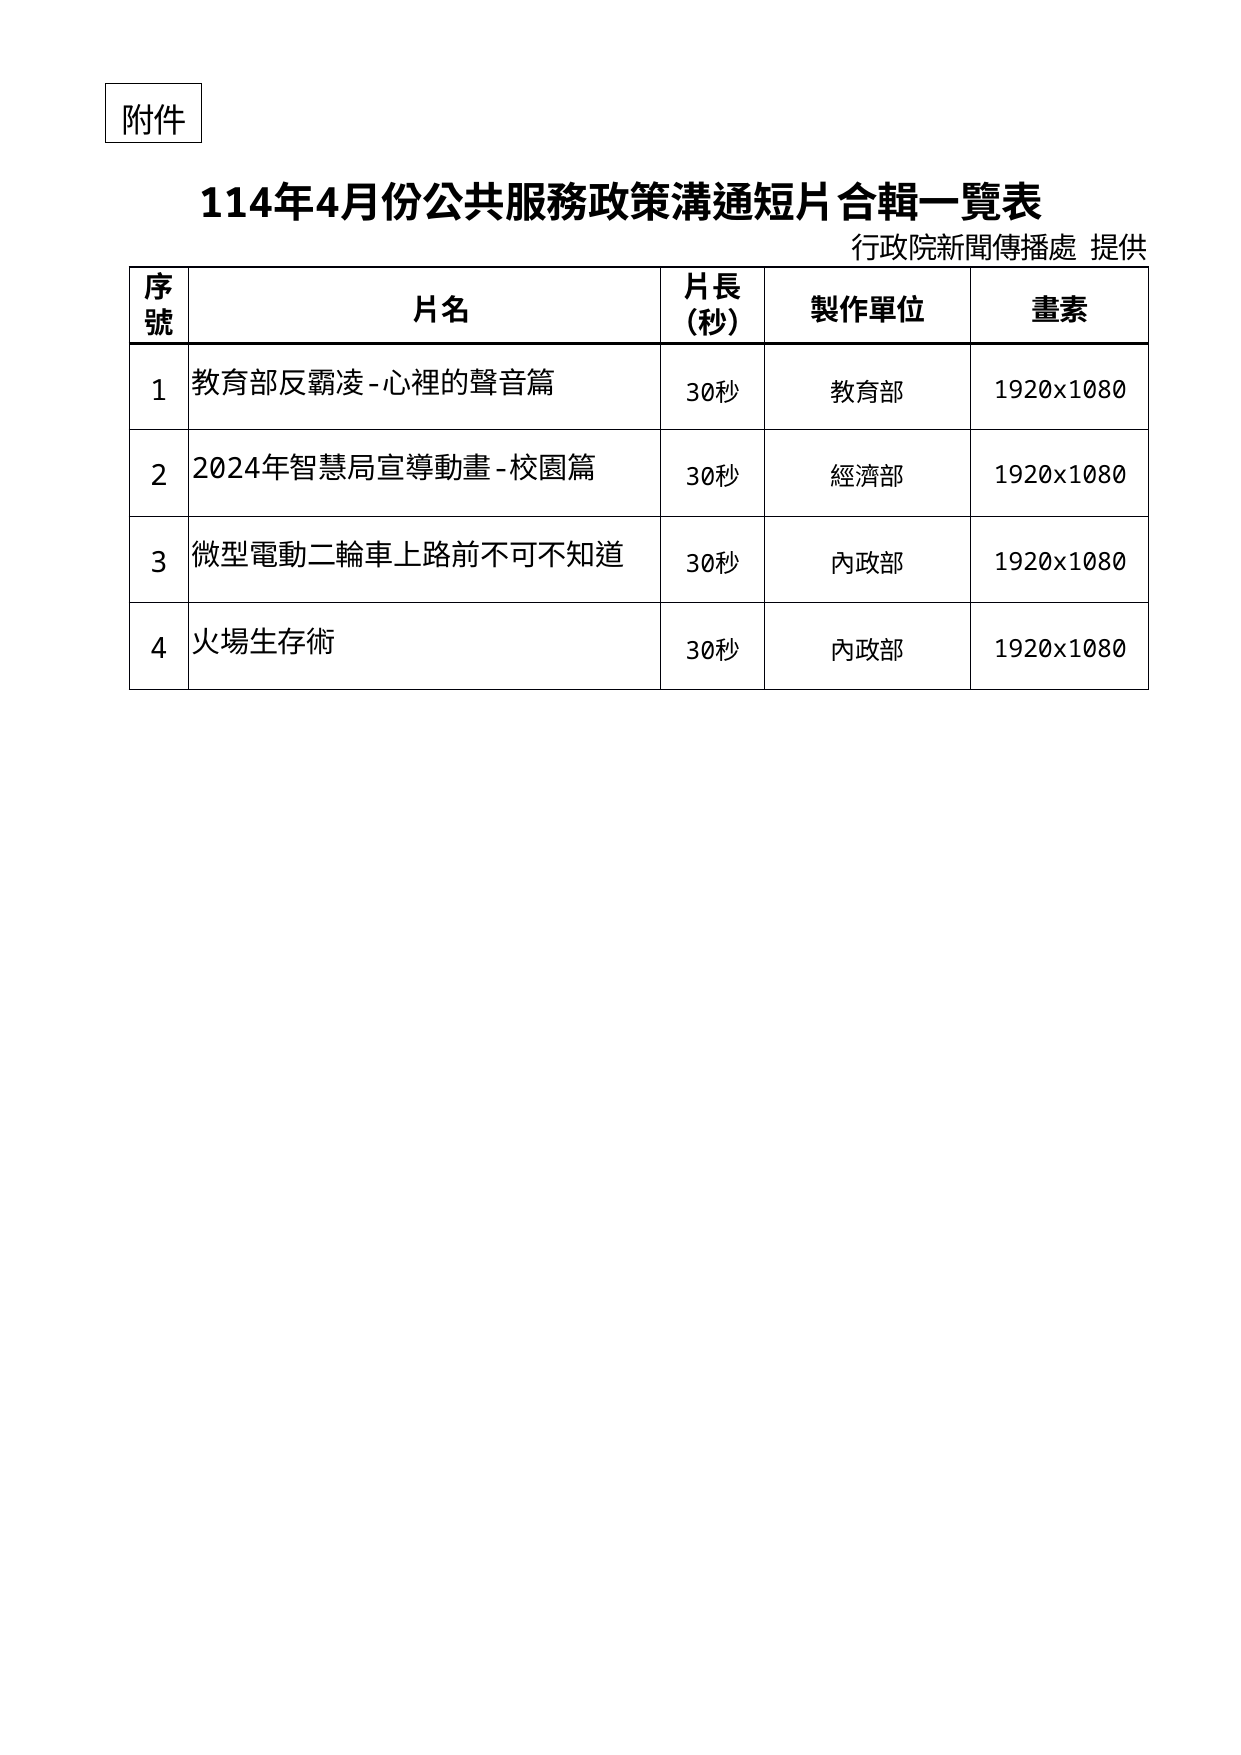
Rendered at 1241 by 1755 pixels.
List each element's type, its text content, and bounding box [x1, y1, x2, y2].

table_cell 微型電動二輪車上路前不可不知道 [189, 517, 660, 602]
text 行政院新聞傳播處 提供 [94, 229, 1148, 266]
table_cell 30秒 [661, 603, 764, 689]
table_header 片名 [189, 268, 660, 342]
table_cell 30秒 [661, 517, 764, 602]
table_cell 30秒 [661, 430, 764, 516]
table_cell 1920x1080 [971, 517, 1148, 602]
table_cell 1920x1080 [971, 345, 1148, 429]
table_cell 3 [130, 517, 188, 602]
table_header 製作單位 [765, 268, 970, 342]
table_cell 30秒 [661, 345, 764, 429]
table_cell 火場生存術 [189, 603, 660, 689]
table_cell 內政部 [765, 603, 970, 689]
table_cell 4 [130, 603, 188, 689]
table_cell 2024年智慧局宣導動畫-校園篇 [189, 430, 660, 516]
table_cell 內政部 [765, 517, 970, 602]
text 114年4月份公共服務政策溝通短片合輯一覽表 [198, 175, 1159, 229]
table_cell 1920x1080 [971, 603, 1148, 689]
table_cell 1920x1080 [971, 430, 1148, 516]
table_cell 1 [130, 345, 188, 429]
table_cell 教育部 [765, 345, 970, 429]
table_header 畫素 [971, 268, 1148, 342]
table_cell 教育部反霸凌-心裡的聲音篇 [189, 345, 660, 429]
table_header 序 號 [130, 268, 188, 342]
table_cell 2 [130, 430, 188, 516]
text 附件 [121, 94, 201, 142]
table_cell 經濟部 [765, 430, 970, 516]
table_header 片長 （秒） [661, 268, 764, 342]
